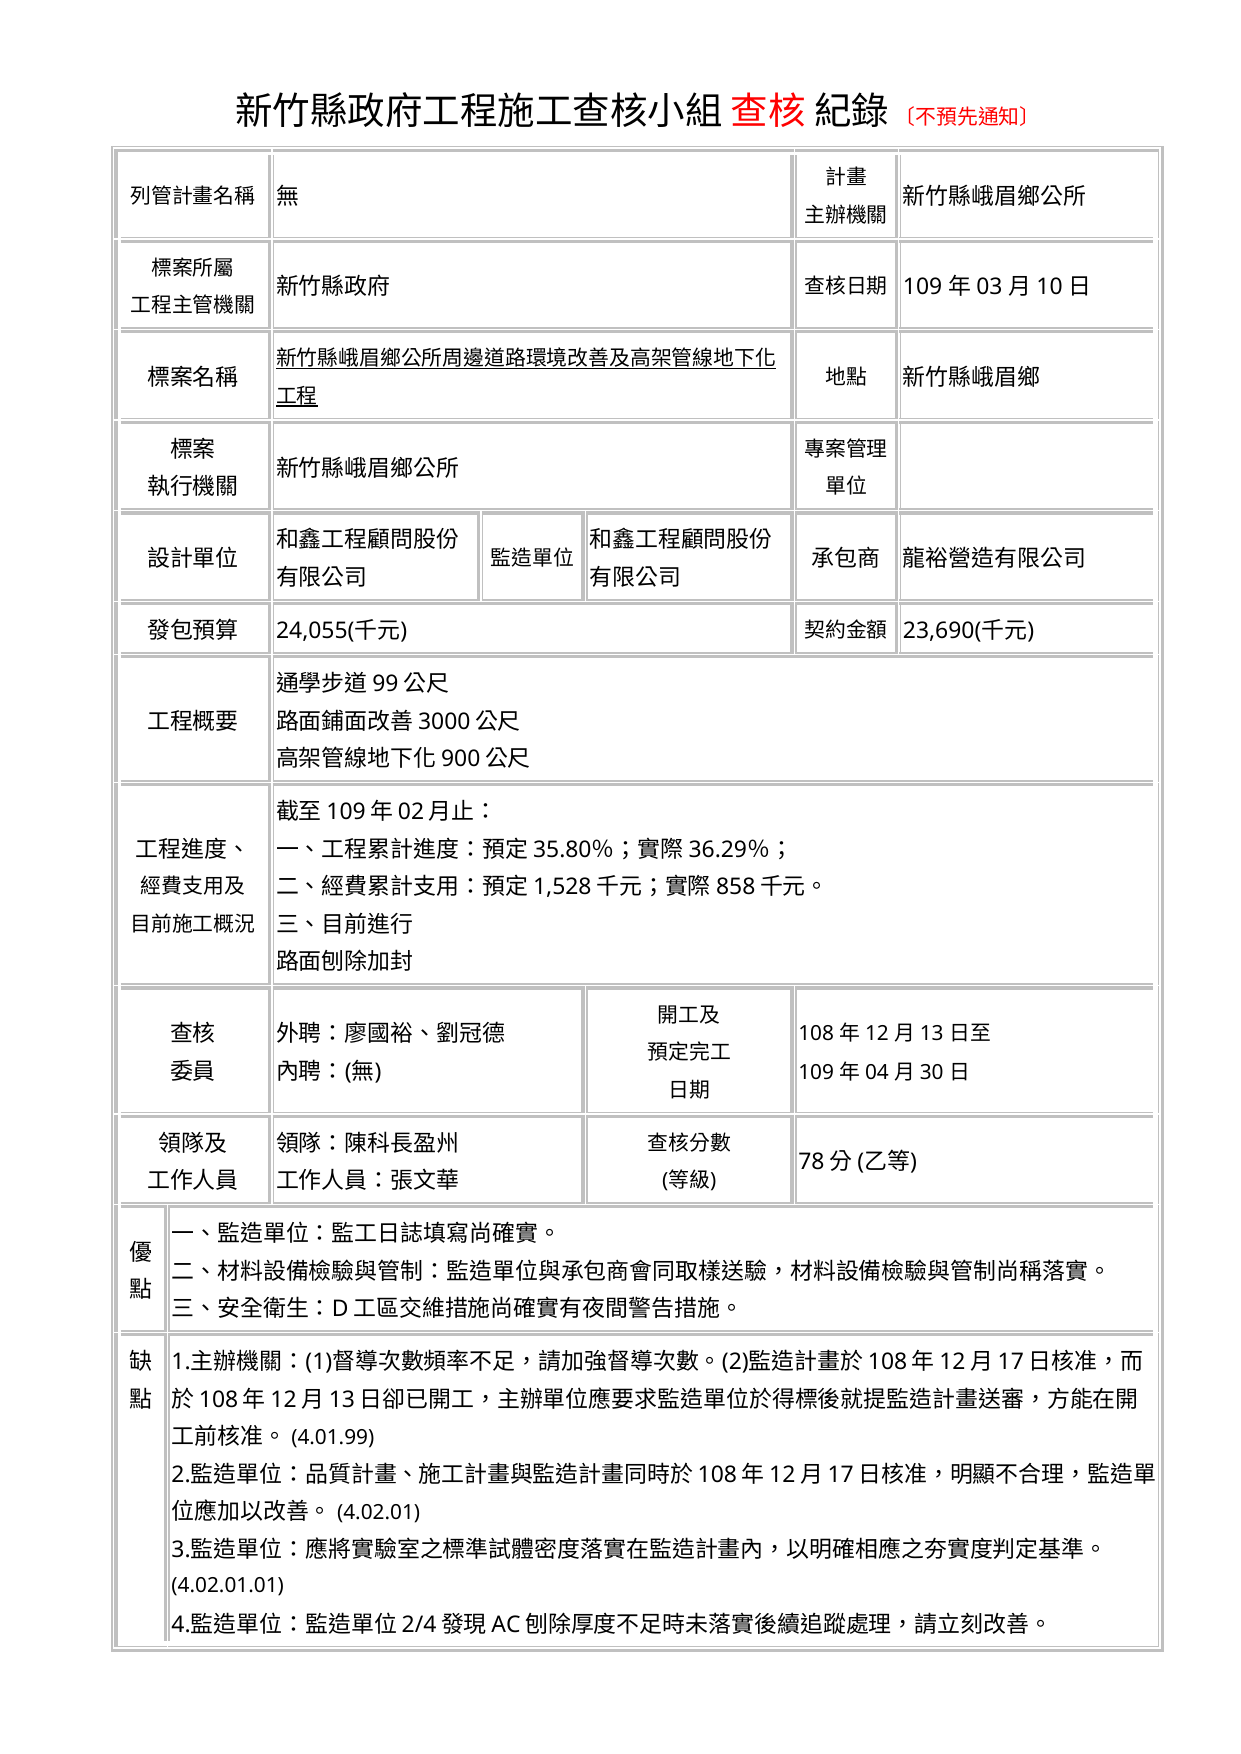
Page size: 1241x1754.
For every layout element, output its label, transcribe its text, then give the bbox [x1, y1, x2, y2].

table_cell 和鑫工程顧問股份有限公司 [274, 515, 477, 599]
table_header 列管計畫名稱 [118, 152, 271, 236]
table_cell 截至109年02月止： 一、工程累計進度：預定 35.80％；實際 36.29％； 二、經費累計支用：預定 1,528千元；實際 858千元。 三、目前進行 路面刨除加封 [271, 780, 1161, 983]
table_cell 外聘：廖國裕、劉冠德 內聘：(無) [274, 990, 581, 1111]
table_cell 發包預算 [114, 599, 271, 652]
table_cell 龍裕營造有限公司 [898, 508, 1161, 599]
table_cell 新竹縣峨眉鄉公所 [274, 424, 790, 508]
table_cell 新竹縣政府 [274, 243, 790, 327]
table_cell [898, 418, 1161, 508]
table_cell 23,690(千元) [898, 599, 1161, 652]
table_cell 領隊：陳科長盈州 工作人員：張文華 [274, 1118, 581, 1202]
table_cell 新竹縣峨眉鄉 [898, 327, 1161, 418]
table_cell 優 點 [114, 1202, 167, 1330]
table_cell 1.主辦機關：(1)督導次數頻率不足，請加強督導次數。(2)監造計畫於108年12月17日核准，而於108年12月13日卻已開工，主辦單位應要求監造單位於得標後就提監造計畫送審，方能在開工前核准。 (4.01.99) 2.監造單位：品質計畫、施工計畫與監造計畫同時於108年12月17日核准，明顯不合理，監造單位應加以改善。 (4.02.01) 3.監造單位：應將實驗室之標準試體密度落實在監造計畫內，以明確相應之夯實度判定基準。 (4.02.01.01) 4.監造單位：監造單位2/4發現AC刨除厚度不足時未落實後續追蹤處理，請立刻改善。 [167, 1330, 1161, 1646]
table_cell 開工及 預定完工 日期 [588, 990, 790, 1111]
table_cell 24,055(千元) [274, 605, 790, 652]
table_cell 專案管理 單位 [797, 424, 895, 508]
table_cell 109 年 03 月 10 日 [898, 236, 1161, 327]
table_cell 缺 點 [114, 1330, 167, 1646]
table_cell 新竹縣峨眉鄉公所周邊道路環境改善及高架管線地下化工程 [274, 333, 790, 418]
table_cell 查核分數 (等級) [588, 1118, 790, 1202]
table_cell 契約金額 [797, 605, 895, 652]
table_cell 78分 (乙等) [794, 1111, 1161, 1202]
table_cell 地點 [797, 333, 895, 418]
table_cell 設計單位 [114, 508, 271, 599]
text 新竹縣政府工程施工查核小組 查核 紀錄 〔不預先通知〕 [94, 71, 1181, 146]
table_cell 標案名稱 [114, 327, 271, 418]
table_cell 查核 委員 [114, 983, 271, 1111]
table_header 新竹縣峨眉鄉公所 [898, 147, 1161, 236]
table_cell 監造單位 [483, 515, 581, 599]
table_header 無 [271, 147, 793, 236]
table_cell 工程進度、 經費支用及 目前施工概況 [114, 780, 271, 983]
table_cell 一、監造單位：監工日誌填寫尚確實。 二、材料設備檢驗與管制：監造單位與承包商會同取樣送驗，材料設備檢驗與管制尚稱落實。 三、安全衛生：D工區交維措施尚確實有夜間警告措施。 [167, 1202, 1161, 1330]
table_cell 標案 執行機關 [114, 418, 271, 508]
table_cell 領隊及 工作人員 [114, 1111, 271, 1202]
table_cell 查核日期 [797, 243, 895, 327]
table_cell 承包商 [797, 515, 895, 599]
table_header 計畫 主辦機關 [794, 147, 898, 236]
table_cell 工程概要 [114, 652, 271, 780]
table_cell 和鑫工程顧問股份有限公司 [588, 515, 790, 599]
table_cell 標案所屬 工程主管機關 [114, 236, 271, 327]
table_cell 通學步道99公尺 路面鋪面改善3000公尺 高架管線地下化900公尺 [271, 652, 1161, 780]
table_cell 108 年 12 月 13 日至 109 年 04 月 30 日 [794, 983, 1161, 1111]
